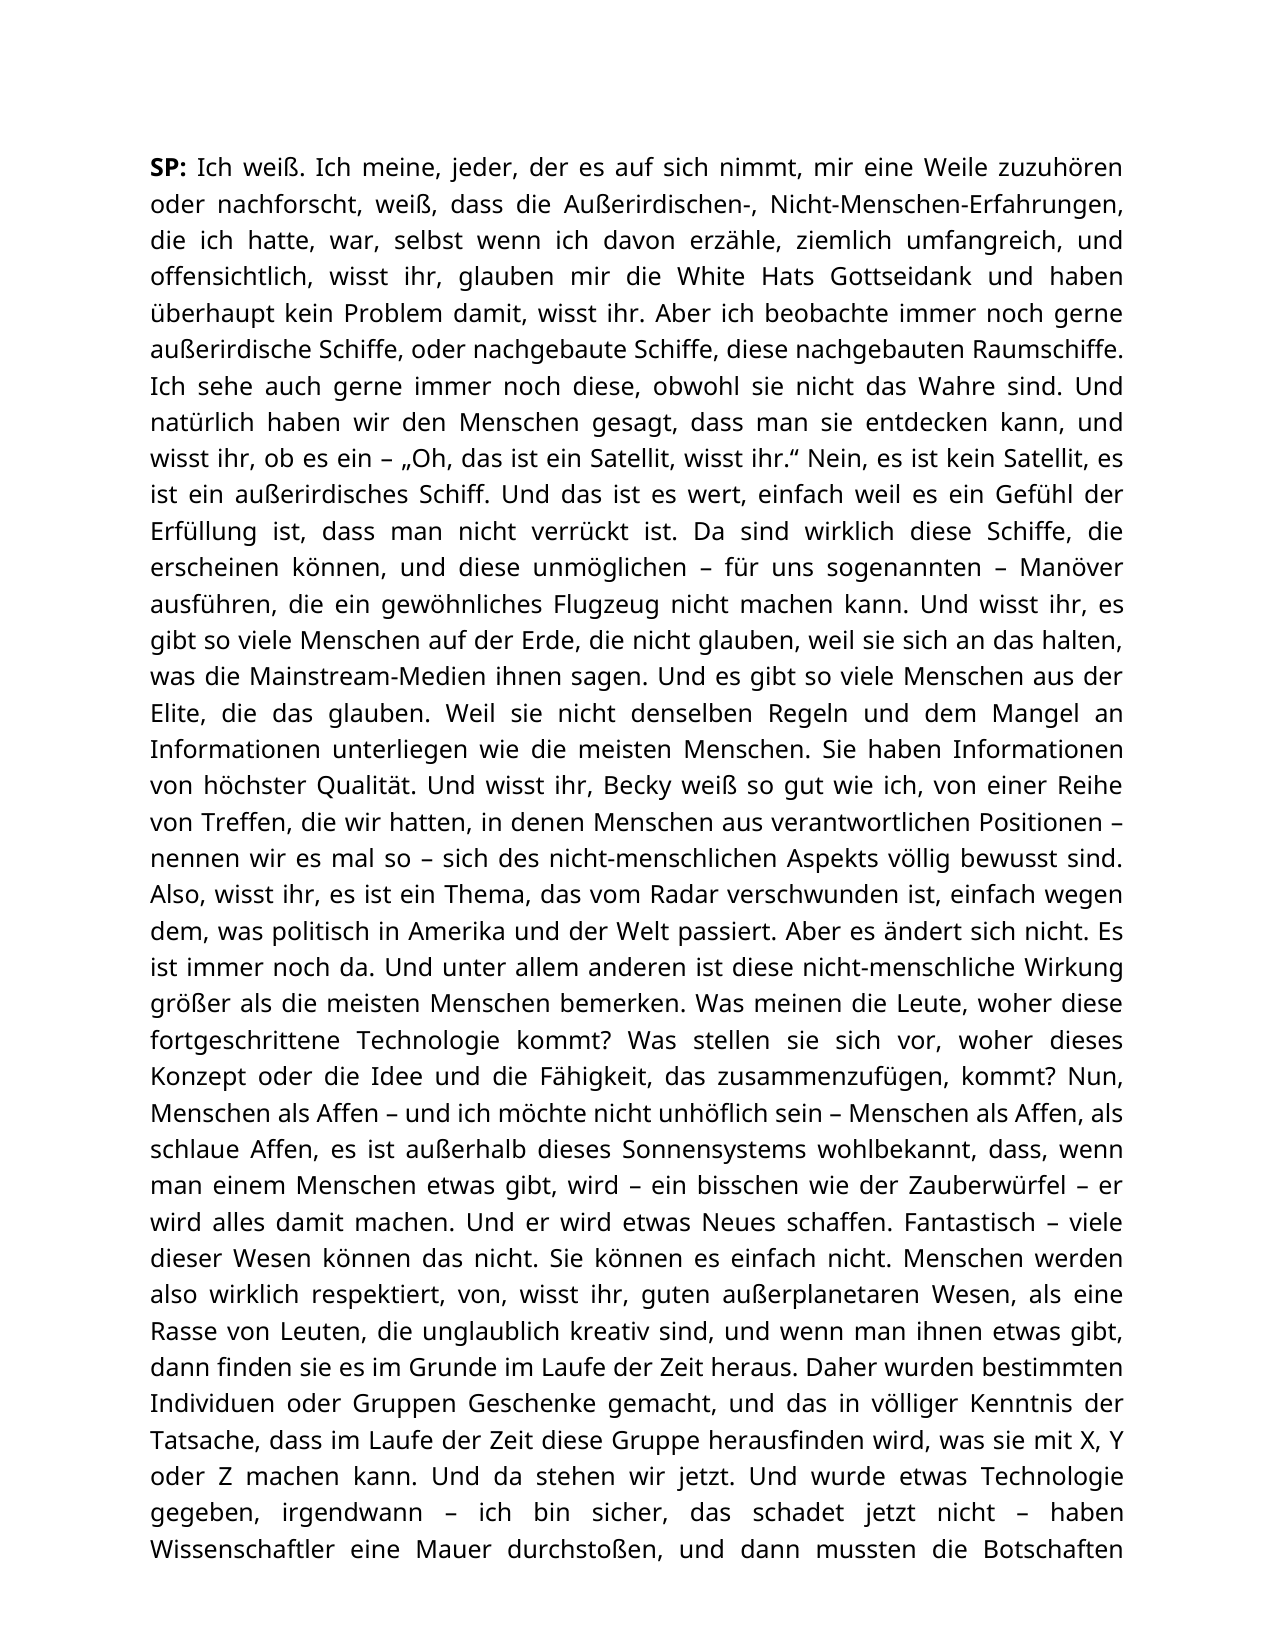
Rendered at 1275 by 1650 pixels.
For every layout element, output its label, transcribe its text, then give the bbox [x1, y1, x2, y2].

text SP: Ich weiß. Ich meine, jeder, der es auf sich nimmt, mir eine Weile zuzuhören oder nachforscht, weiß, dass die Außerirdischen-, Nicht-Menschen-Erfahrungen, die ich hatte, war, selbst wenn ich davon erzähle, ziemlich umfangreich, und offensichtlich, wisst ihr, glauben mir die White Hats Gottseidank und haben überhaupt kein Problem damit, wisst ihr. Aber ich beobachte immer noch gerne außerirdische Schiffe, oder nachgebaute Schiffe, diese nachgebauten Raumschiffe. Ich sehe auch gerne immer noch diese, obwohl sie nicht das Wahre sind. Und natürlich haben wir den Menschen gesagt, dass man sie entdecken kann, und wisst ihr, ob es ein – „Oh, das ist ein Satellit, wisst ihr.“ Nein, es ist kein Satellit, es ist ein außerirdisches Schiff. Und das ist es wert, einfach weil es ein Gefühl der Erfüllung ist, dass man nicht verrückt ist. Da sind wirklich diese Schiffe, die erscheinen können, und diese unmöglichen – für uns sogenannten – Manöver ausführen, die ein gewöhnliches Flugzeug nicht machen kann. Und wisst ihr, es gibt so viele Menschen auf der Erde, die nicht glauben, weil sie sich an das halten, was die Mainstream-Medien ihnen sagen. Und es gibt so viele Menschen aus der Elite, die das glauben. Weil sie nicht denselben Regeln und dem Mangel an Informationen unterliegen wie die meisten Menschen. Sie haben Informationen von höchster Qualität. Und wisst ihr, Becky weiß so gut wie ich, von einer Reihe von Treffen, die wir hatten, in denen Menschen aus verantwortlichen Positionen – nennen wir es mal so – sich des nicht-menschlichen Aspekts völlig bewusst sind. Also, wisst ihr, es ist ein Thema, das vom Radar verschwunden ist, einfach wegen dem, was politisch in Amerika und der Welt passiert. Aber es ändert sich nicht. Es ist immer noch da. Und unter allem anderen ist diese nicht-menschliche Wirkung größer als die meisten Menschen bemerken. Was meinen die Leute, woher diese fortgeschrittene Technologie kommt? Was stellen sie sich vor, woher dieses Konzept oder die Idee und die Fähigkeit, das zusammenzufügen, kommt? Nun, Menschen als Affen – und ich möchte nicht unhöflich sein – Menschen als Affen, als schlaue Affen, es ist außerhalb dieses Sonnensystems wohlbekannt, dass, wenn man einem Menschen etwas gibt, wird – ein bisschen wie der Zauberwürfel – er wird alles damit machen. Und er wird etwas Neues schaffen. Fantastisch – viele dieser Wesen können das nicht. Sie können es einfach nicht. Menschen werden also wirklich respektiert, von, wisst ihr, guten außerplanetaren Wesen, als eine Rasse von Leuten, die unglaublich kreativ sind, und wenn man ihnen etwas gibt, dann finden sie es im Grunde im Laufe der Zeit heraus. Daher wurden bestimmten Individuen oder Gruppen Geschenke gemacht, und das in völliger Kenntnis der Tatsache, dass im Laufe der Zeit diese Gruppe herausfinden wird, was sie mit X, Y oder Z machen kann. Und da stehen wir jetzt. Und wurde etwas Technologie gegeben, irgendwann – ich bin sicher, das schadet jetzt nicht – haben Wissenschaftler eine Mauer durchstoßen, und dann mussten die Botschaften [150, 150, 1125, 1566]
